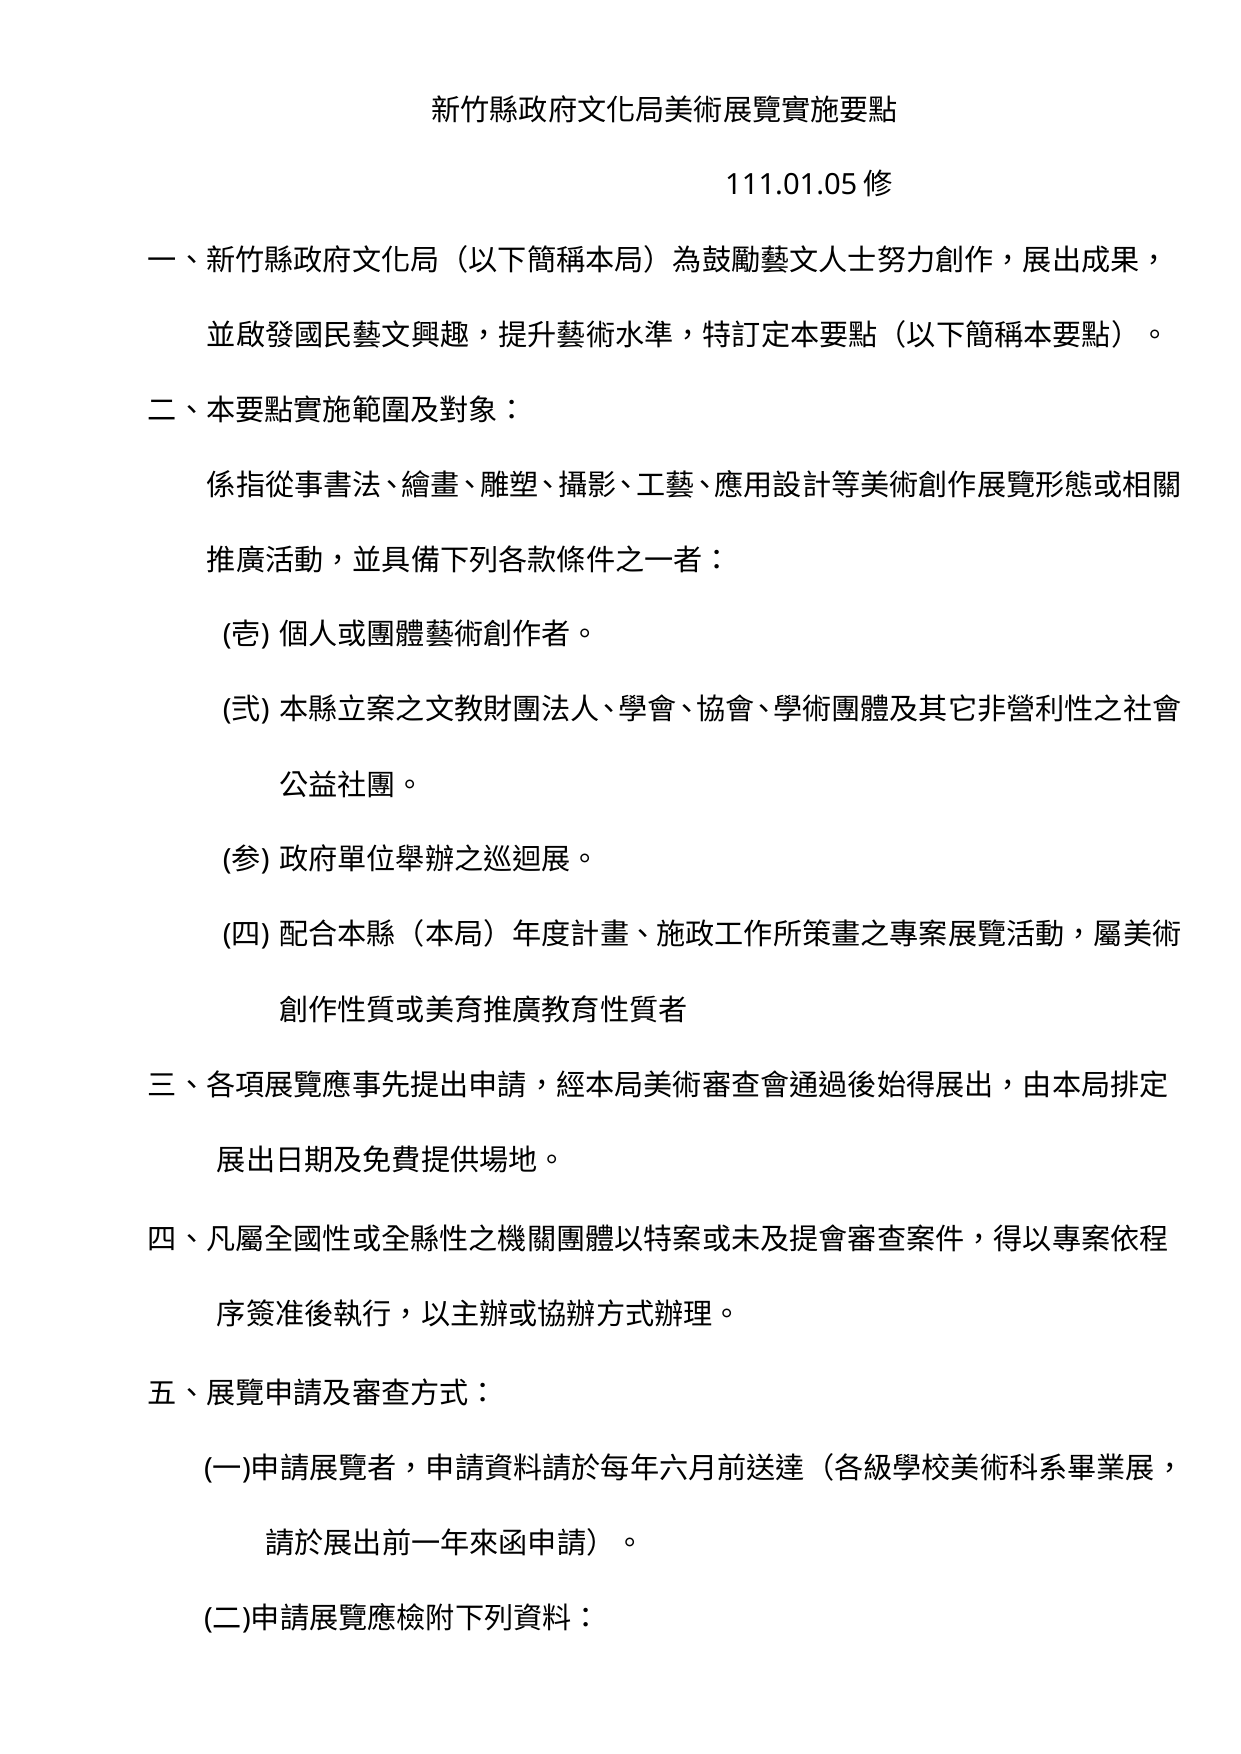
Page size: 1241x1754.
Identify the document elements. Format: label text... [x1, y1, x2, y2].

list 個人或團體藝術創作者。 [223, 595, 1181, 670]
text 四、凡屬全國性或全縣性之機關團體以特案或未及提會審查案件，得以專案依程序簽准後執行，以主辦或協辦方式辦理。 [148, 1199, 1181, 1349]
text 係指從事書法、繪畫、雕塑、攝影、工藝、應用設計等美術創作展覽形態或相關推廣活動，並具備下列各款條件之一者： [207, 445, 1181, 595]
text 五、展覽申請及審查方式： [148, 1353, 1181, 1428]
text 一、新竹縣政府文化局（以下簡稱本局）為鼓勵藝文人士努力創作，展出成果，並啟發國民藝文興趣，提升藝術水準，特訂定本要點（以下簡稱本要點）。 [148, 220, 1181, 370]
text 三、各項展覽應事先提出申請，經本局美術審查會通過後始得展出，由本局排定展出日期及免費提供場地。 [148, 1045, 1181, 1195]
text 二、本要點實施範圍及對象： [148, 370, 1181, 445]
list 政府單位舉辦之巡迴展。 [223, 820, 1181, 895]
text (二)申請展覽應檢附下列資料： [204, 1578, 1181, 1653]
text (一)申請展覽者，申請資料請於每年六月前送達（各級學校美術科系畢業展，請於展出前一年來函申請）。 [204, 1428, 1181, 1578]
text 111.01.05修 [148, 145, 1181, 220]
list 本縣立案之文教財團法人、學會、協會、學術團體及其它非營利性之社會公益社團。 [223, 670, 1181, 820]
list 配合本縣（本局）年度計畫、施政工作所策畫之專案展覽活動，屬美術創作性質或美育推廣教育性質者 [223, 895, 1181, 1045]
text 新竹縣政府文化局美術展覽實施要點 [148, 70, 1181, 145]
